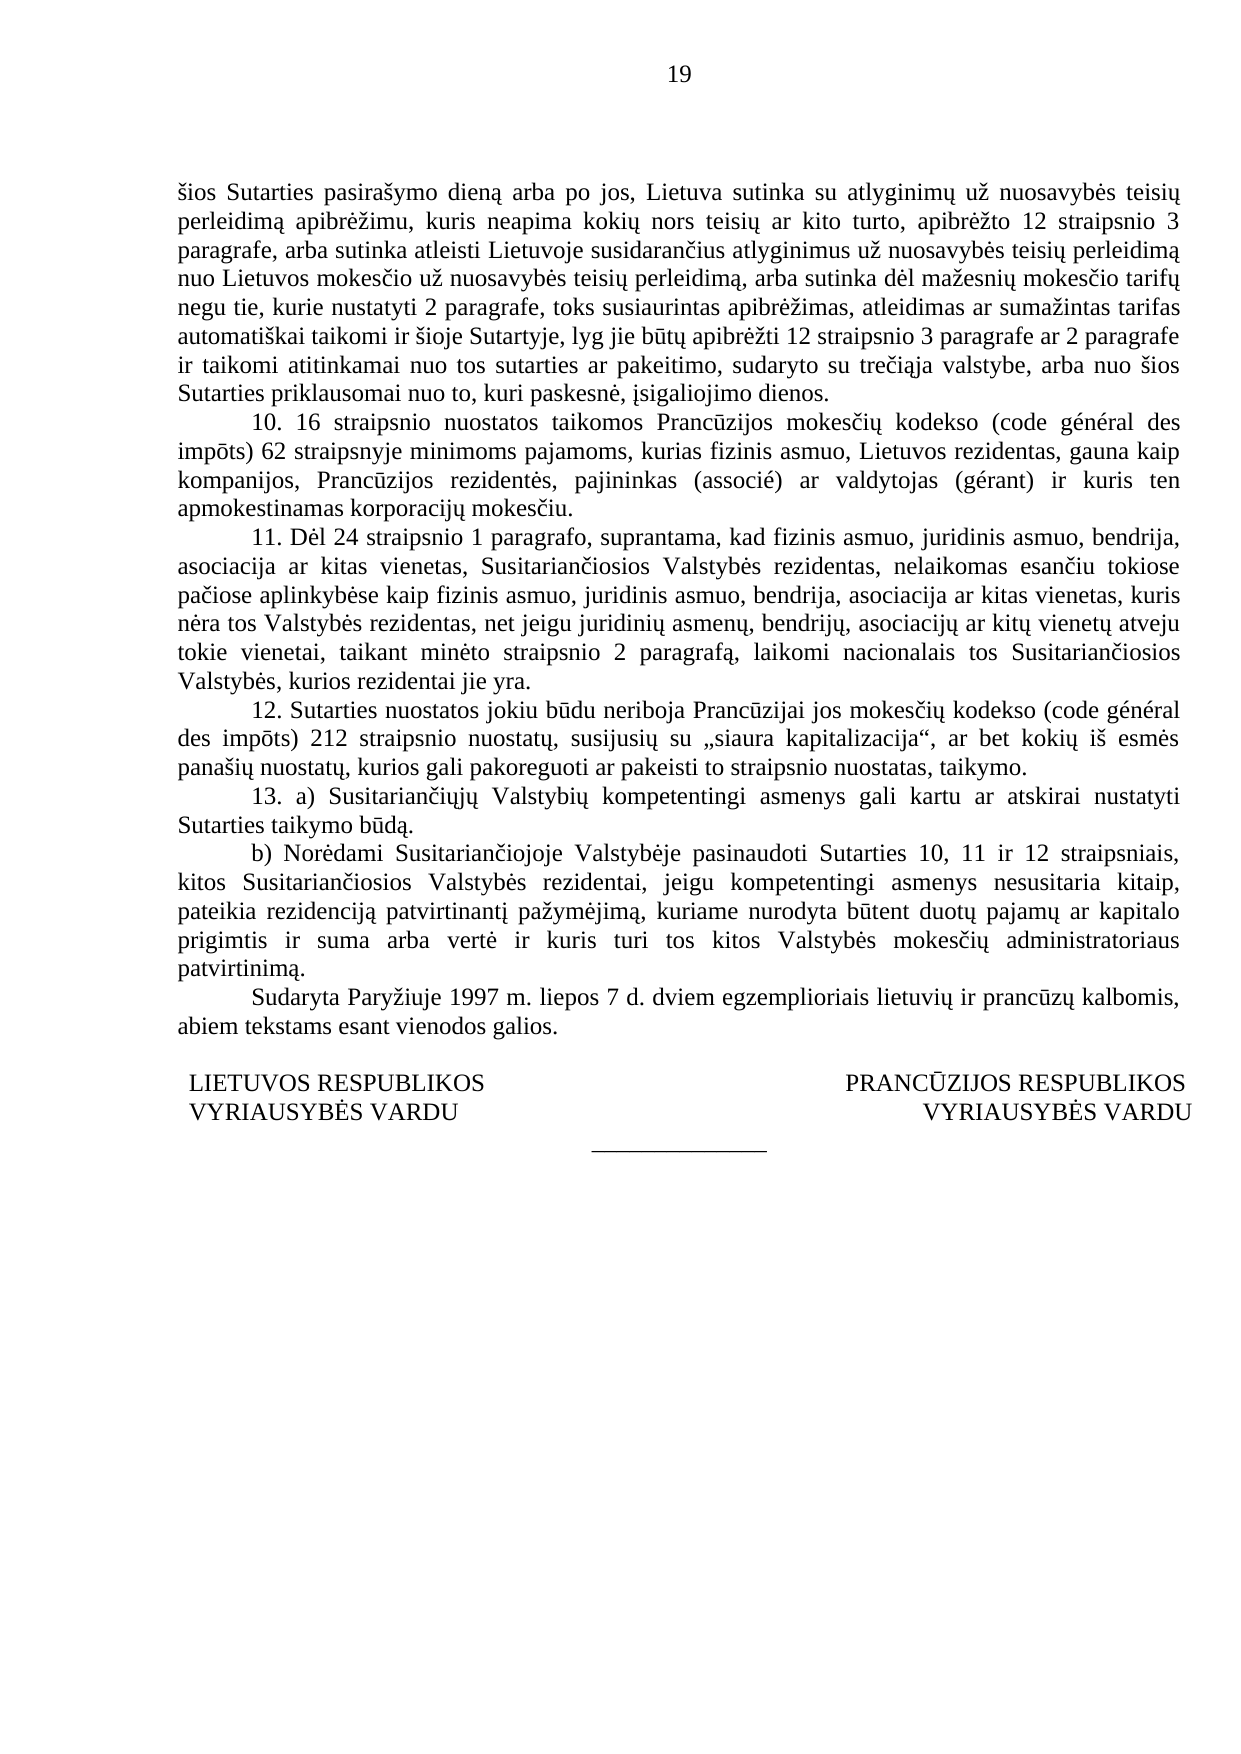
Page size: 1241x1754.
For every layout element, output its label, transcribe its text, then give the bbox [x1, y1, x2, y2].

text b) Norėdami Susitariančiojoje Valstybėje pasinaudoti Sutarties 10, 11 ir 12 straipsniais, kitos Susitariančiosios Valstybės rezidentai, jeigu kompetentingi asmenys nesusitaria kitaip, pateikia rezidenciją patvirtinantį pažymėjimą, kuriame nurodyta būtent duotų pajamų ar kapitalo prigimtis ir suma arba vertė ir kuris turi tos kitos Valstybės mokesčių administratoriaus patvirtinimą. [177, 838, 1181, 982]
text 13. a) Susitariančiųjų Valstybių kompetentingi asmenys gali kartu ar atskirai nustatyti Sutarties taikymo būdą. [177, 781, 1181, 838]
text 10. 16 straipsnio nuostatos taikomos Prancūzijos mokesčių kodekso (code général des impōts) 62 straipsnyje minimoms pajamoms, kurias fizinis asmuo, Lietuvos rezidentas, gauna kaip kompanijos, Prancūzijos rezidentės, pajininkas (associé) ar valdytojas (gérant) ir kuris ten apmokestinamas korporacijų mokesčiu. [177, 407, 1181, 522]
table_cell Vyriausybės vardu [690, 1097, 1204, 1126]
table_header Prancūzijos Respublikos [690, 1069, 1204, 1097]
text 11. Dėl 24 straipsnio 1 paragrafo, suprantama, kad fizinis asmuo, juridinis asmuo, bendrija, asociacija ar kitas vienetas, Susitariančiosios Valstybės rezidentas, nelaikomas esančiu tokiose pačiose aplinkybėse kaip fizinis asmuo, juridinis asmuo, bendrija, asociacija ar kitas vienetas, kuris nėra tos Valstybės rezidentas, net jeigu juridinių asmenų, bendrijų, asociacijų ar kitų vienetų atveju tokie vienetai, taikant minėto straipsnio 2 paragrafą, laikomi nacionalais tos Susitariančiosios Valstybės, kurios rezidentai jie yra. [177, 522, 1181, 695]
text Sudaryta Paryžiuje 1997 m. liepos 7 d. dviem egzemplioriais lietuvių ir prancūzų kalbomis, abiem tekstams esant vienodos galios. [177, 982, 1181, 1040]
text ______________ [177, 1126, 1181, 1155]
text 12. Sutarties nuostatos jokiu būdu neriboja Prancūzijai jos mokesčių kodekso (code général des impōts) 212 straipsnio nuostatų, susijusių su „siaura kapitalizacija“, ar bet kokių iš esmės panašių nuostatų, kurios gali pakoreguoti ar pakeisti to straipsnio nuostatas, taikymo. [177, 695, 1181, 781]
text šios Sutarties pasirašymo dieną arba po jos, Lietuva sutinka su atlyginimų už nuosavybės teisių perleidimą apibrėžimu, kuris neapima kokių nors teisių ar kito turto, apibrėžto 12 straipsnio 3 paragrafe, arba sutinka atleisti Lietuvoje susidarančius atlyginimus už nuosavybės teisių perleidimą nuo Lietuvos mokesčio už nuosavybės teisių perleidimą, arba sutinka dėl mažesnių mokesčio tarifų negu tie, kurie nustatyti 2 paragrafe, toks susiaurintas apibrėžimas, atleidimas ar sumažintas tarifas automatiškai taikomi ir šioje Sutartyje, lyg jie būtų apibrėžti 12 straipsnio 3 paragrafe ar 2 paragrafe ir taikomi atitinkamai nuo tos sutarties ar pakeitimo, sudaryto su trečiąja valstybe, arba nuo šios Sutarties priklausomai nuo to, kuri paskesnė, įsigaliojimo dienos. [177, 177, 1181, 407]
table_cell Vyriausybės vardu [177, 1097, 690, 1126]
table_header Lietuvos Respublikos [177, 1069, 690, 1097]
